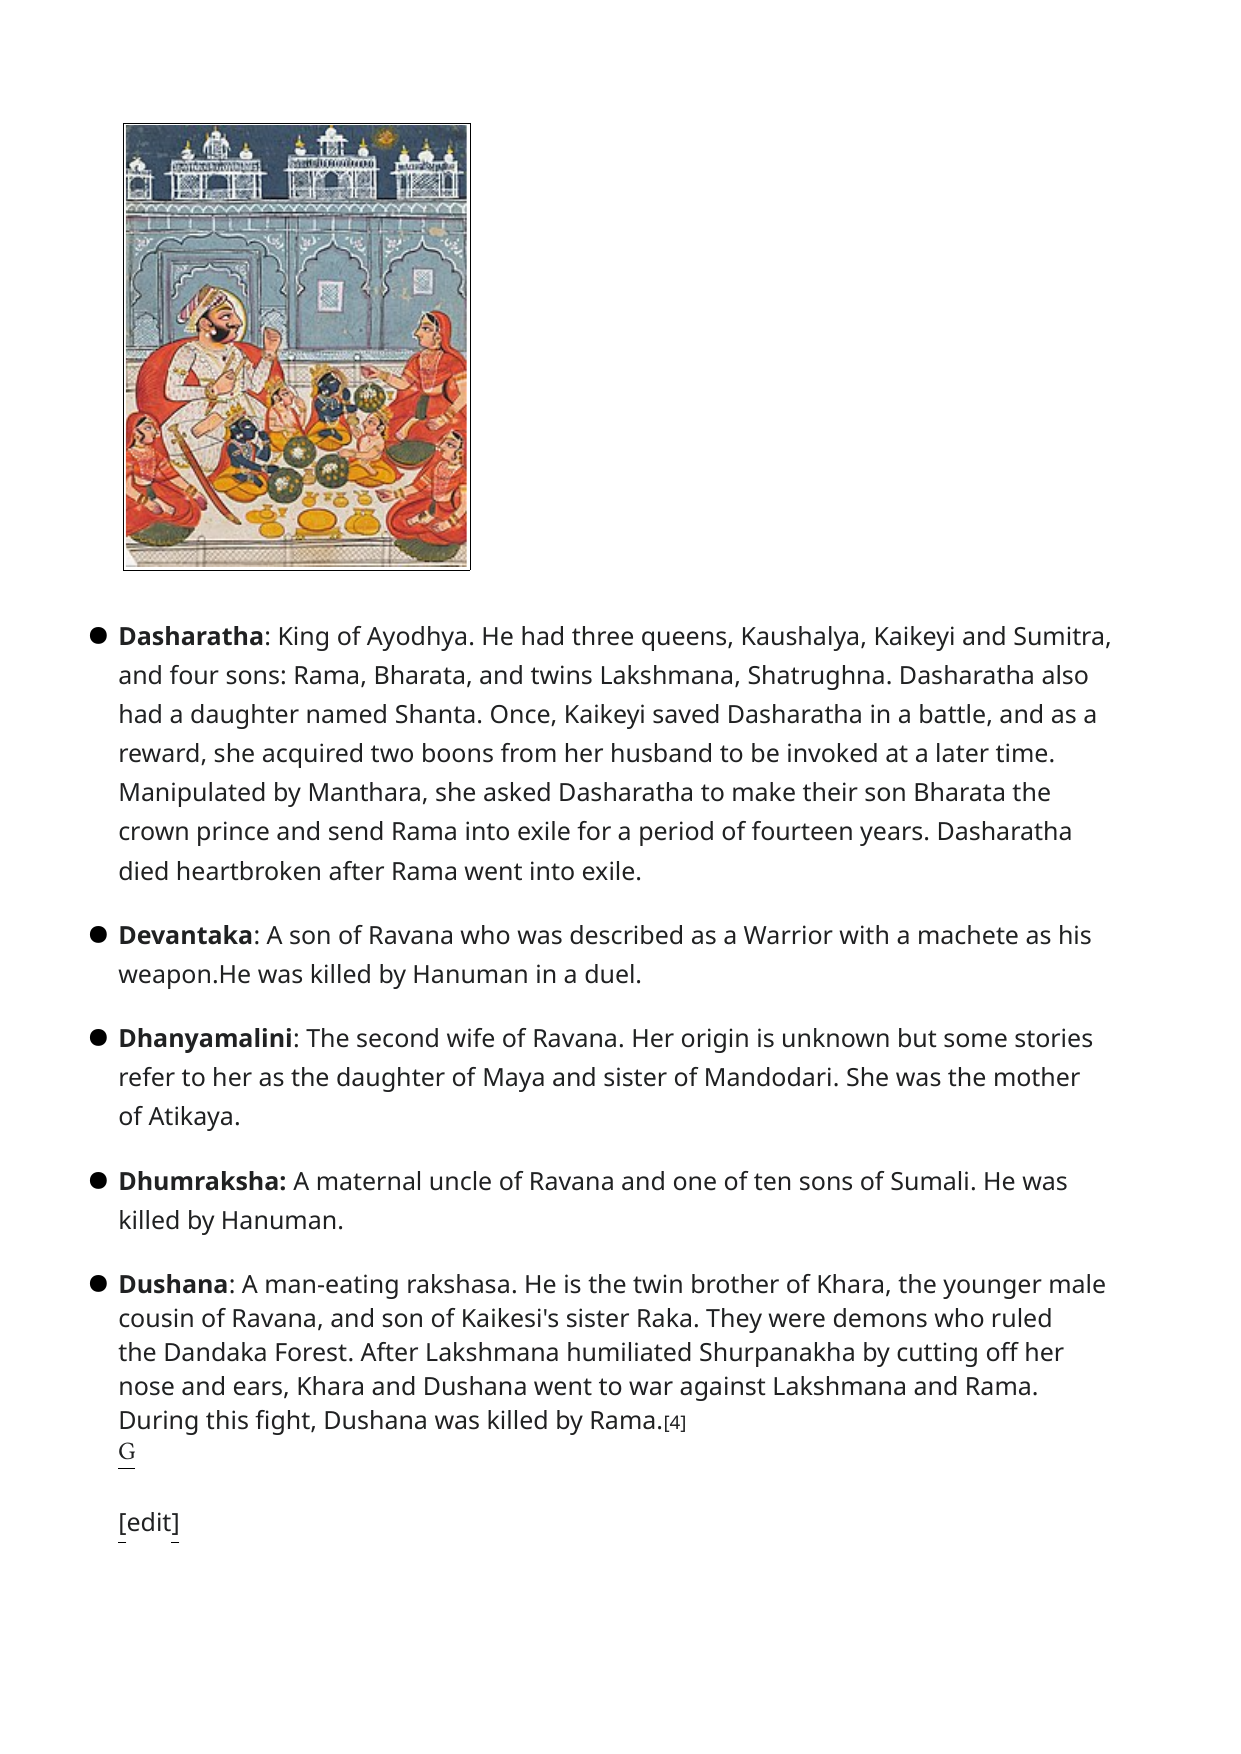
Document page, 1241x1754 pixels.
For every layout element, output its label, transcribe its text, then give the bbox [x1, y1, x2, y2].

list Dushana: A man-eating rakshasa. He is the twin brother of Khara, the younger male cousin of Ravana, and son of Kaikesi's sister Raka. They were demons who ruled the Dandaka Forest. After Lakshmana humiliated Shurpanakha by cutting off her nose and ears, Khara and Dushana went to war against Lakshmana and Rama. During this fight, Dushana was killed by Rama.[4] [118, 1267, 1122, 1437]
list Dhanyamalini: The second wife of Ravana. Her origin is unknown but some stories refer to her as the daughter of Maya and sister of Mandodari. She was the mother of Atikaya. [118, 1021, 1122, 1133]
list Dasharatha: King of Ayodhya. He had three queens, Kaushalya, Kaikeyi and Sumitra, and four sons: Rama, Bharata, and twins Lakshmana, Shatrughna. Dasharatha also had a daughter named Shanta. Once, Kaikeyi saved Dasharatha in a battle, and as a reward, she acquired two boons from her husband to be invoked at a later time. Manipulated by Manthara, she asked Dasharatha to make their son Bharata the crown prince and send Rama into exile for a period of fourteen years. Dasharatha died heartbroken after Rama went into exile. [118, 618, 1122, 887]
picture [125, 125, 467, 567]
text [edit] [118, 1505, 1122, 1542]
subtitle G [118, 1437, 1122, 1468]
list Dhumraksha: A maternal uncle of Ravana and one of ten sons of Sumali. He was killed by Hanuman. [118, 1163, 1122, 1236]
list Devantaka: A son of Ravana who was described as a Warrior with a machete as his weapon.He was killed by Hanuman in a duel. [118, 917, 1122, 991]
